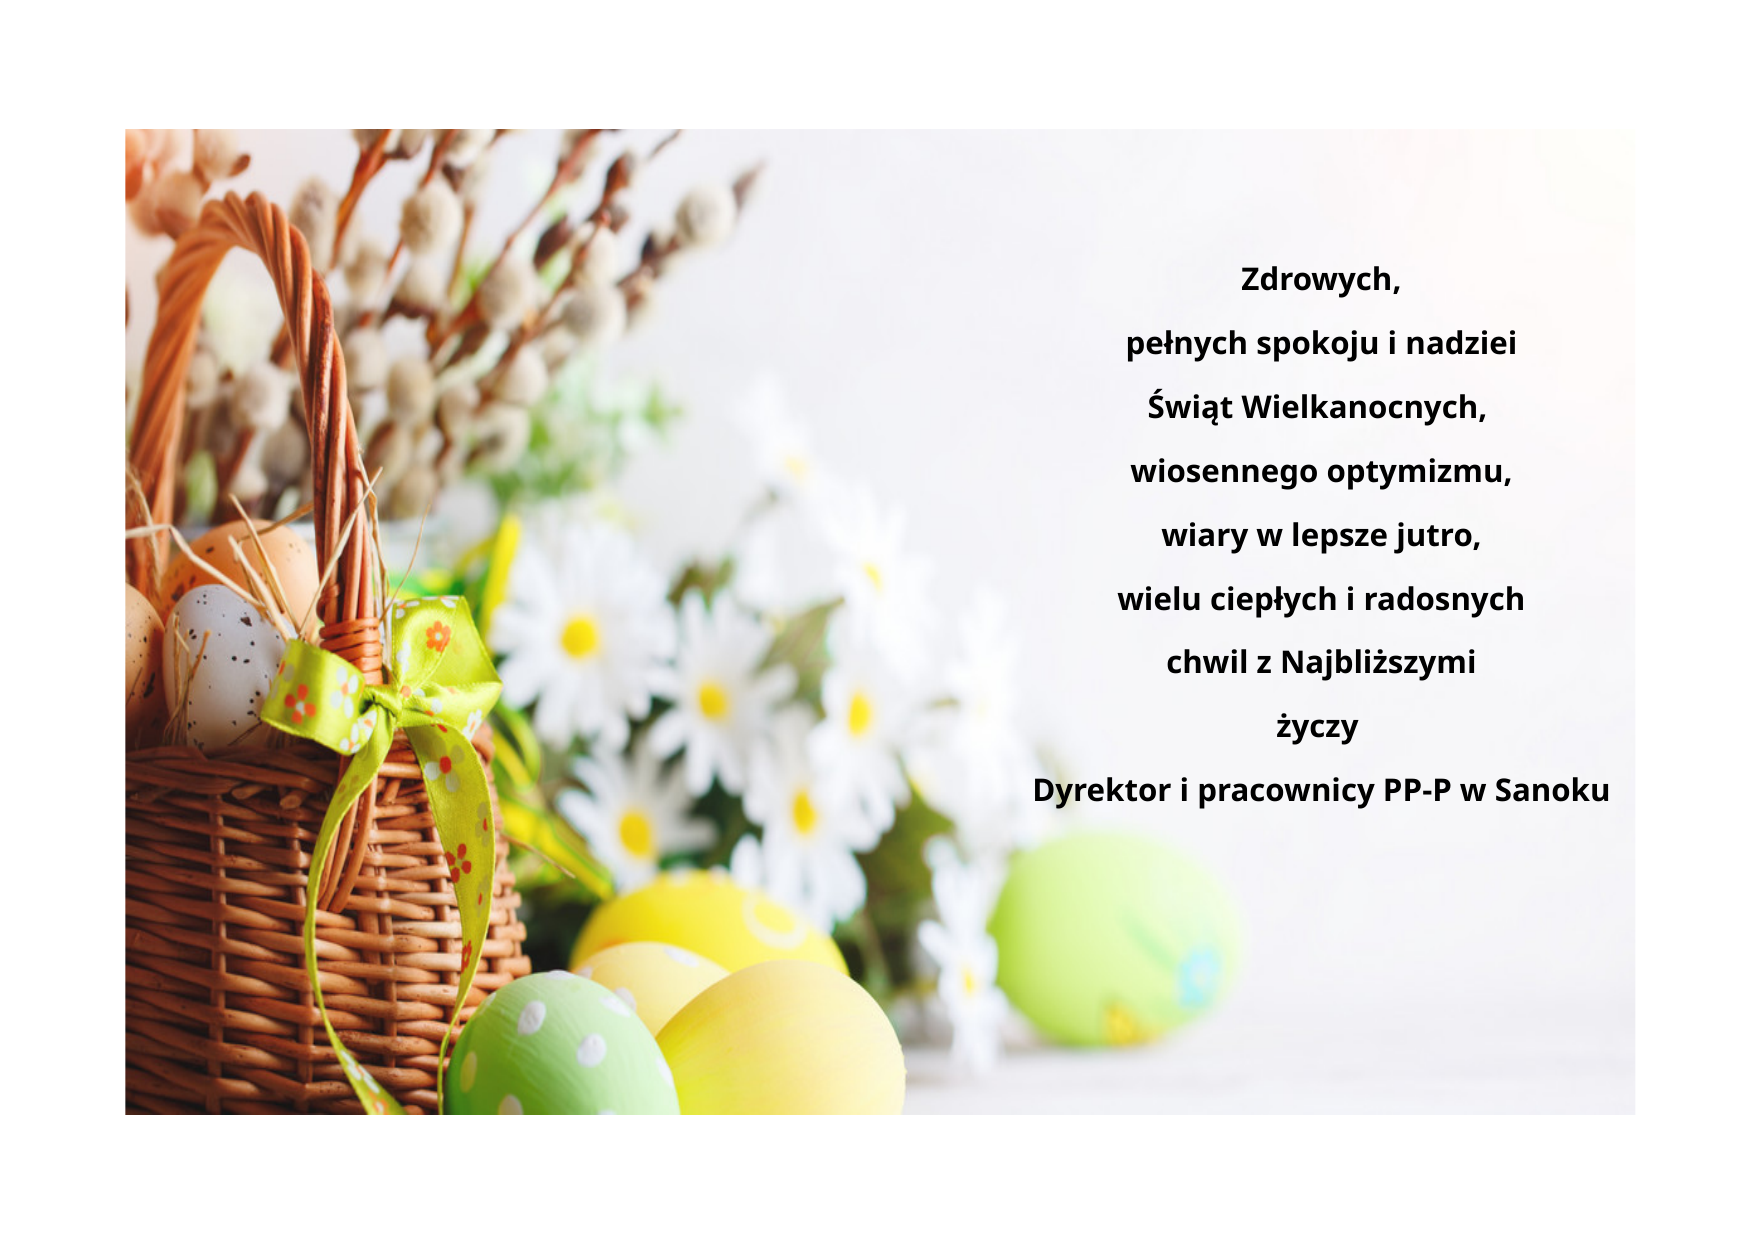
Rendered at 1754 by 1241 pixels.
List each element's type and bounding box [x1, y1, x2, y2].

picture [125, 129, 1636, 1115]
